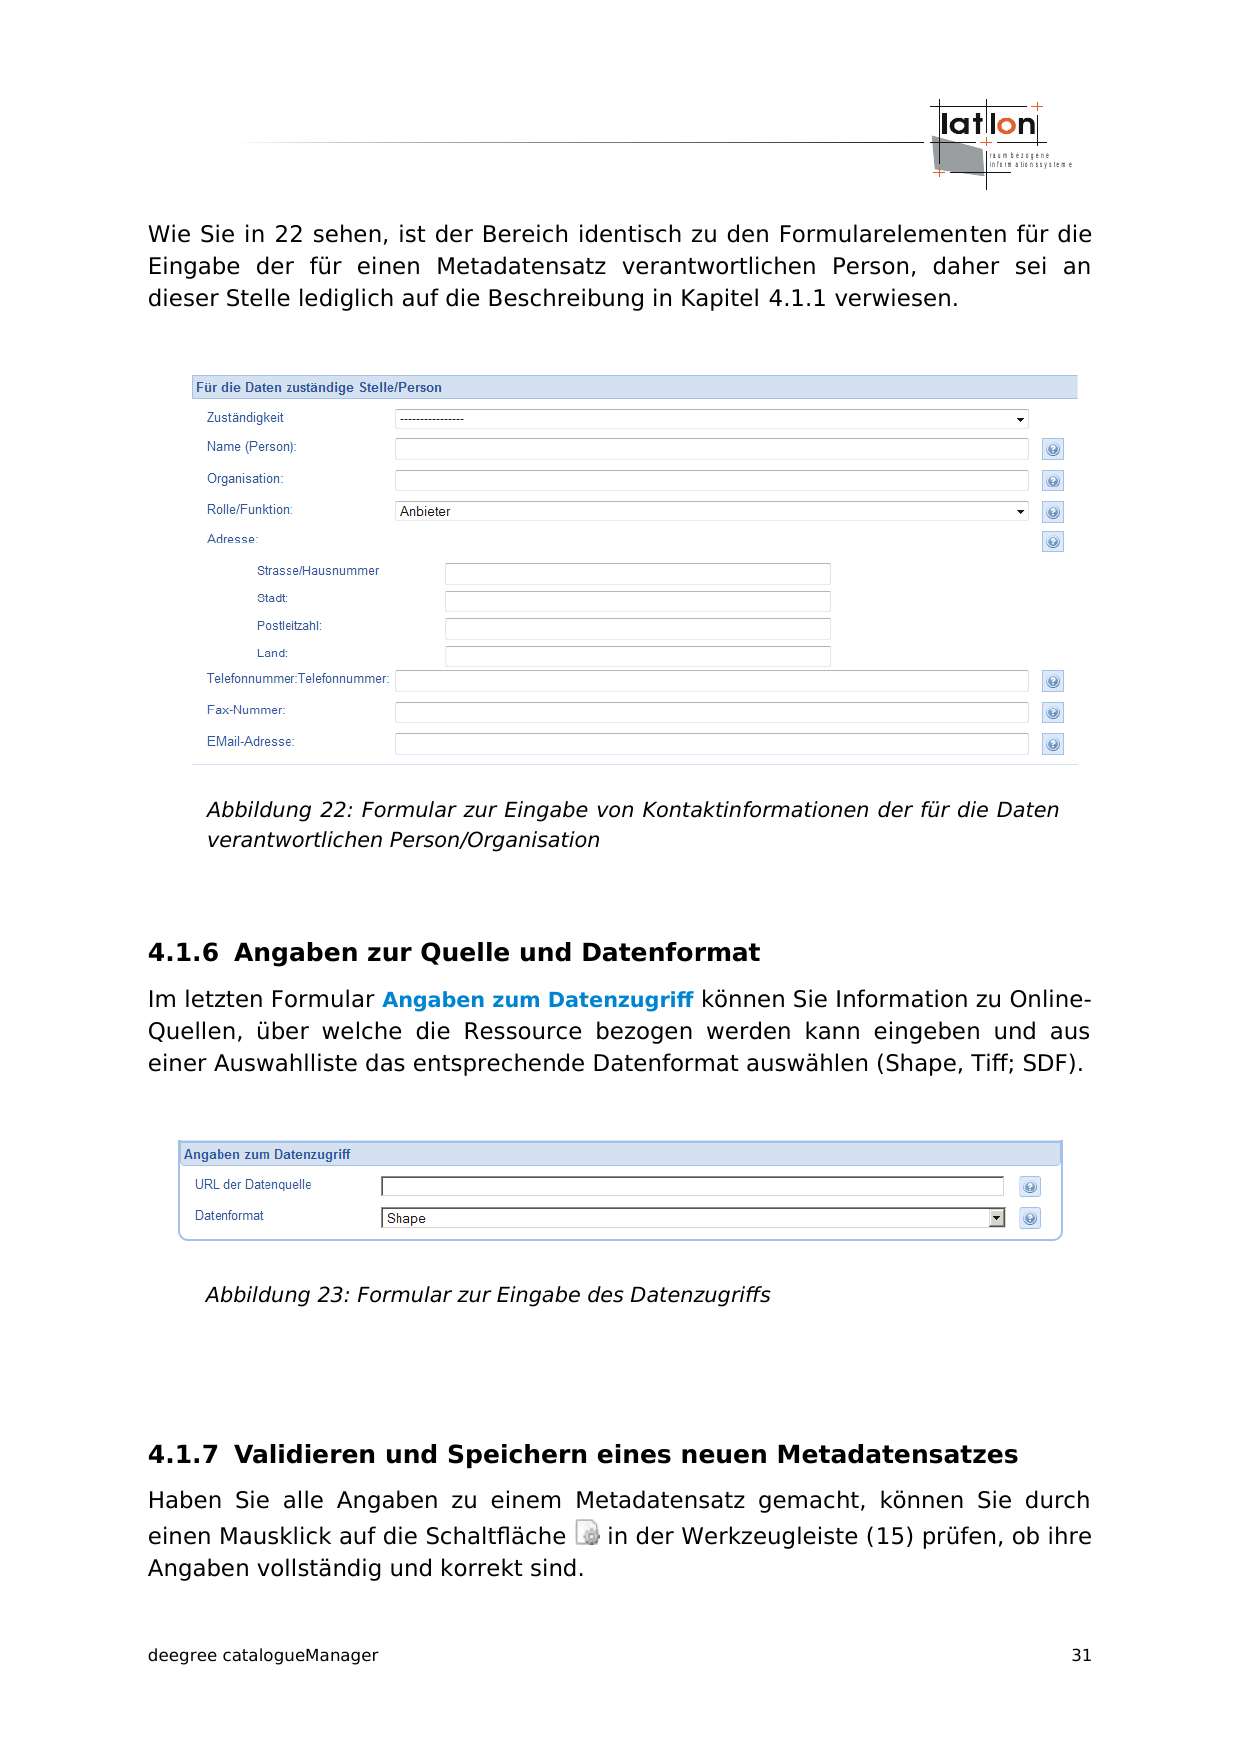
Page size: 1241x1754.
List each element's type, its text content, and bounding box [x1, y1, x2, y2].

text Im letzten Formular Angaben zum Datenzugriff können Sie Information zu Online-Quellen, über welche die Ressource bezogen werden kann eingeben und aus einer Auswahlliste das entsprechende Datenformat auswählen (Shape, Tiff; SDF). [148, 986, 1092, 1077]
picture [574, 1519, 600, 1545]
text Abbildung 22: Formular zur Eingabe von Kontaktinformationen der für die Daten verantwortlichen Person/Organisation [207, 765, 1063, 852]
picture [192, 375, 1078, 765]
text Abbildung 23: Formular zur Eingabe des Datenzugriffs [206, 1283, 1092, 1307]
text Haben Sie alle Angaben zu einem Metadatensatz gemacht, können Sie durch einen Mausklick auf die Schaltfläche in der Werkzeugleiste (Abbildung 15) prü­fen, ob ihre Angaben vollständig und korrekt sind. [148, 1487, 1092, 1582]
text Wie Sie in Abbildung 22 sehen, ist der Bereich identisch zu den Formularelemen­ten für die Eingabe der für einen Metadatensatz verantwortlichen Person, daher sei an dieser Stelle lediglich auf die Beschreibung in Kapitel 5.1.1 verwiesen. [148, 221, 1092, 312]
picture [177, 1140, 1063, 1242]
subtitle Angaben zur Quelle und Datenformat [148, 938, 1092, 968]
subtitle Validieren und Speichern eines neuen Metadatensatzes [148, 1440, 1092, 1469]
